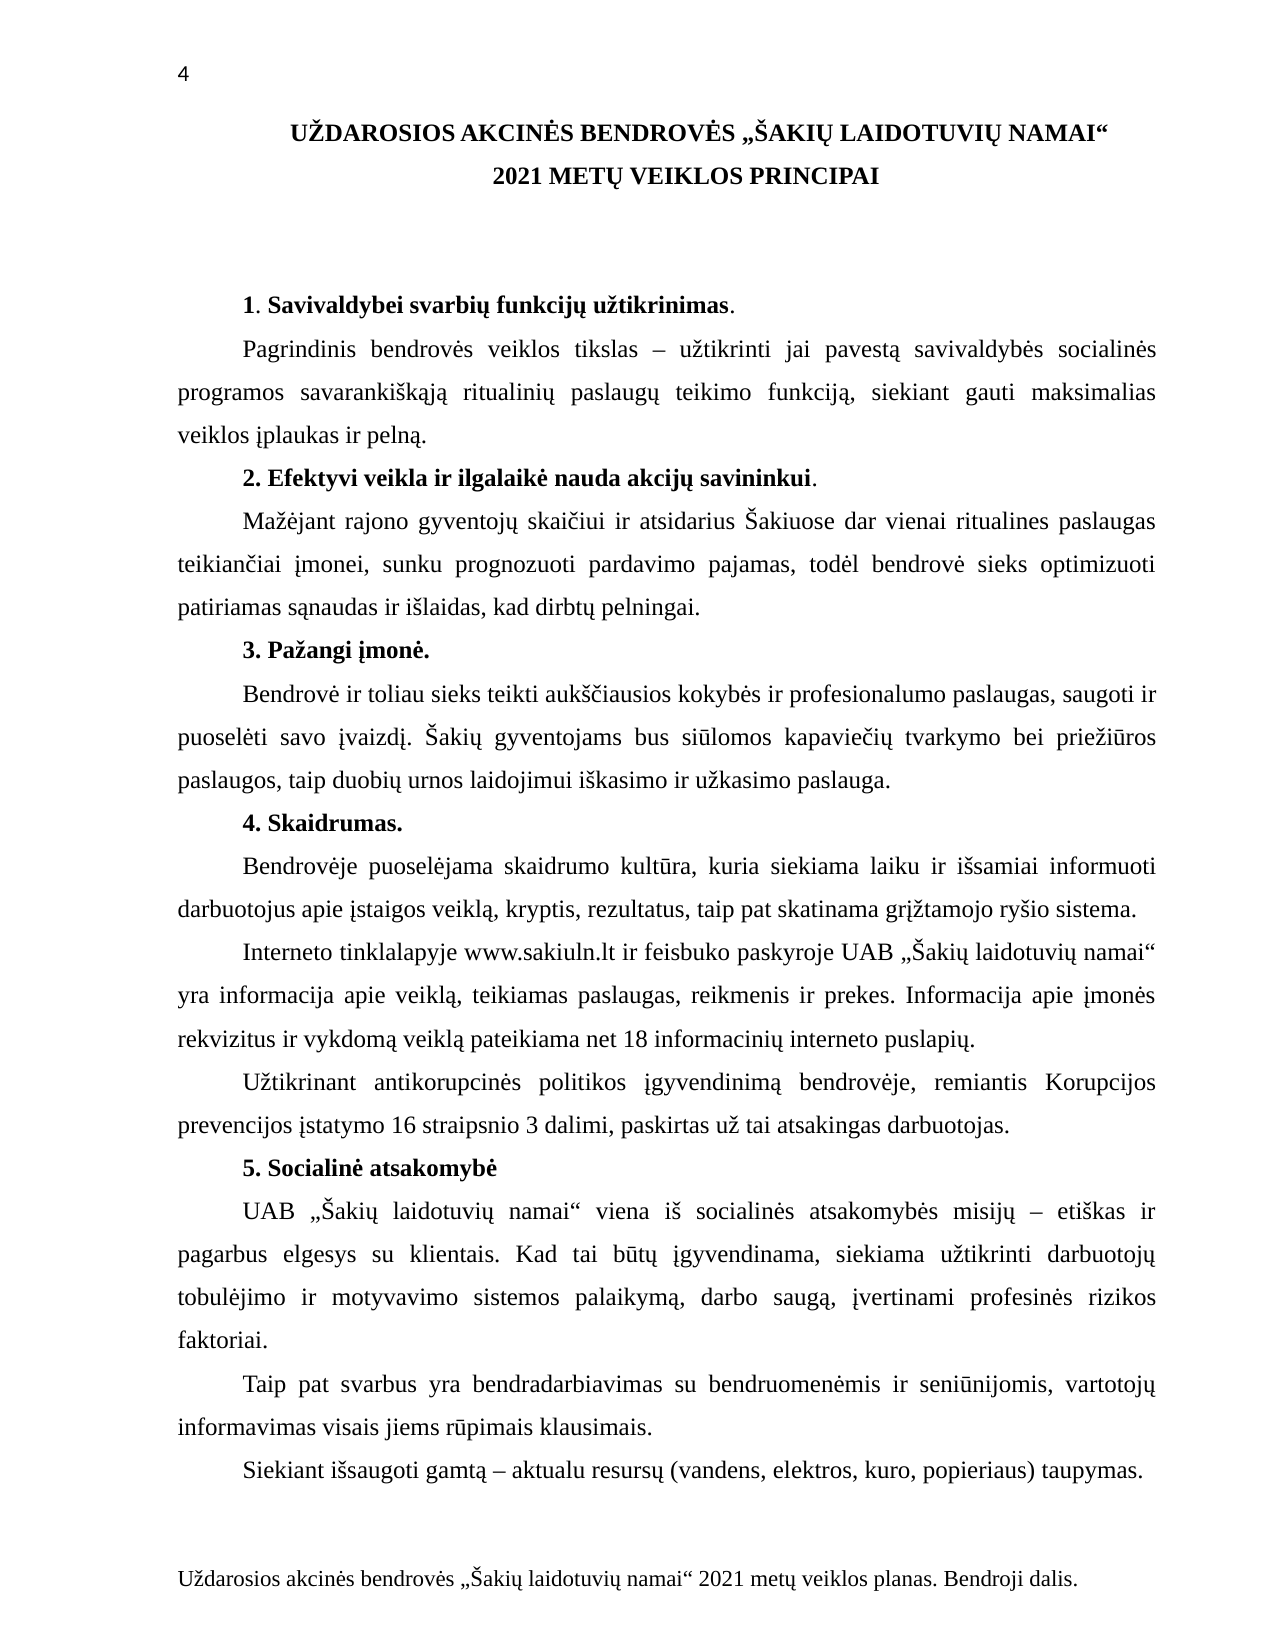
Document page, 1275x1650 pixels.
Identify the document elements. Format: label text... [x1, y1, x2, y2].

text 2. Efektyvi veikla ir ilgalaikė nauda akcijų savininkui. [177, 463, 1157, 492]
text UŽDAROSIOS AKCINĖS BENDROVĖS „ŠAKIŲ LAIDOTUVIŲ NAMAI“ [177, 118, 1157, 147]
text Pagrindinis bendrovės veiklos tikslas – užtikrinti jai pavestą savivaldybės socialinės programos savarankiškąją ritualinių paslaugų teikimo funkciją, siekiant gauti maksimalias veiklos įplaukas ir pelną. [177, 334, 1157, 449]
text Interneto tinklalapyje www.sakiuln.lt ir feisbuko paskyroje UAB „Šakių laidotuvių namai“ yra informacija apie veiklą, teikiamas paslaugas, reikmenis ir prekes. Informacija apie įmonės rekvizitus ir vykdomą veiklą pateikiama net 18 informacinių interneto puslapių. [177, 937, 1157, 1052]
text Taip pat svarbus yra bendradarbiavimas su bendruomenėmis ir seniūnijomis, vartotojų informavimas visais jiems rūpimais klausimais. [177, 1369, 1157, 1441]
text 1. Savivaldybei svarbių funkcijų užtikrinimas. [177, 291, 1157, 319]
text UAB „Šakių laidotuvių namai“ viena iš socialinės atsakomybės misijų – etiškas ir pagarbus elgesys su klientais. Kad tai būtų įgyvendinama, siekiama užtikrinti darbuotojų tobulėjimo ir motyvavimo sistemos palaikymą, darbo saugą, įvertinami profesinės rizikos faktoriai. [177, 1196, 1157, 1354]
text Siekiant išsaugoti gamtą – aktualu resursų (vandens, elektros, kuro, popieriaus) taupymas. [177, 1455, 1157, 1484]
text Mažėjant rajono gyventojų skaičiui ir atsidarius Šakiuose dar vienai ritualines paslaugas teikiančiai įmonei, sunku prognozuoti pardavimo pajamas, todėl bendrovė sieks optimizuoti patiriamas sąnaudas ir išlaidas, kad dirbtų pelningai. [177, 506, 1157, 621]
text 5. Socialinė atsakomybė [177, 1153, 1157, 1182]
text 2021 METŲ VEIKLOS PRINCIPAI [215, 161, 1157, 190]
text Bendrovėje puoselėjama skaidrumo kultūra, kuria siekiama laiku ir išsamiai informuoti darbuotojus apie įstaigos veiklą, kryptis, rezultatus, taip pat skatinama grįžtamojo ryšio sistema. [177, 851, 1157, 923]
text Užtikrinant antikorupcinės politikos įgyvendinimą bendrovėje, remiantis Korupcijos prevencijos įstatymo 16 straipsnio 3 dalimi, paskirtas už tai atsakingas darbuotojas. [177, 1067, 1157, 1139]
text 3. Pažangi įmonė. [177, 636, 1157, 664]
text Bendrovė ir toliau sieks teikti aukščiausios kokybės ir profesionalumo paslaugas, saugoti ir puoselėti savo įvaizdį. Šakių gyventojams bus siūlomos kapaviečių tvarkymo bei priežiūros paslaugos, taip duobių urnos laidojimui iškasimo ir užkasimo paslauga. [177, 679, 1157, 794]
text 4. Skaidrumas. [177, 808, 1157, 837]
